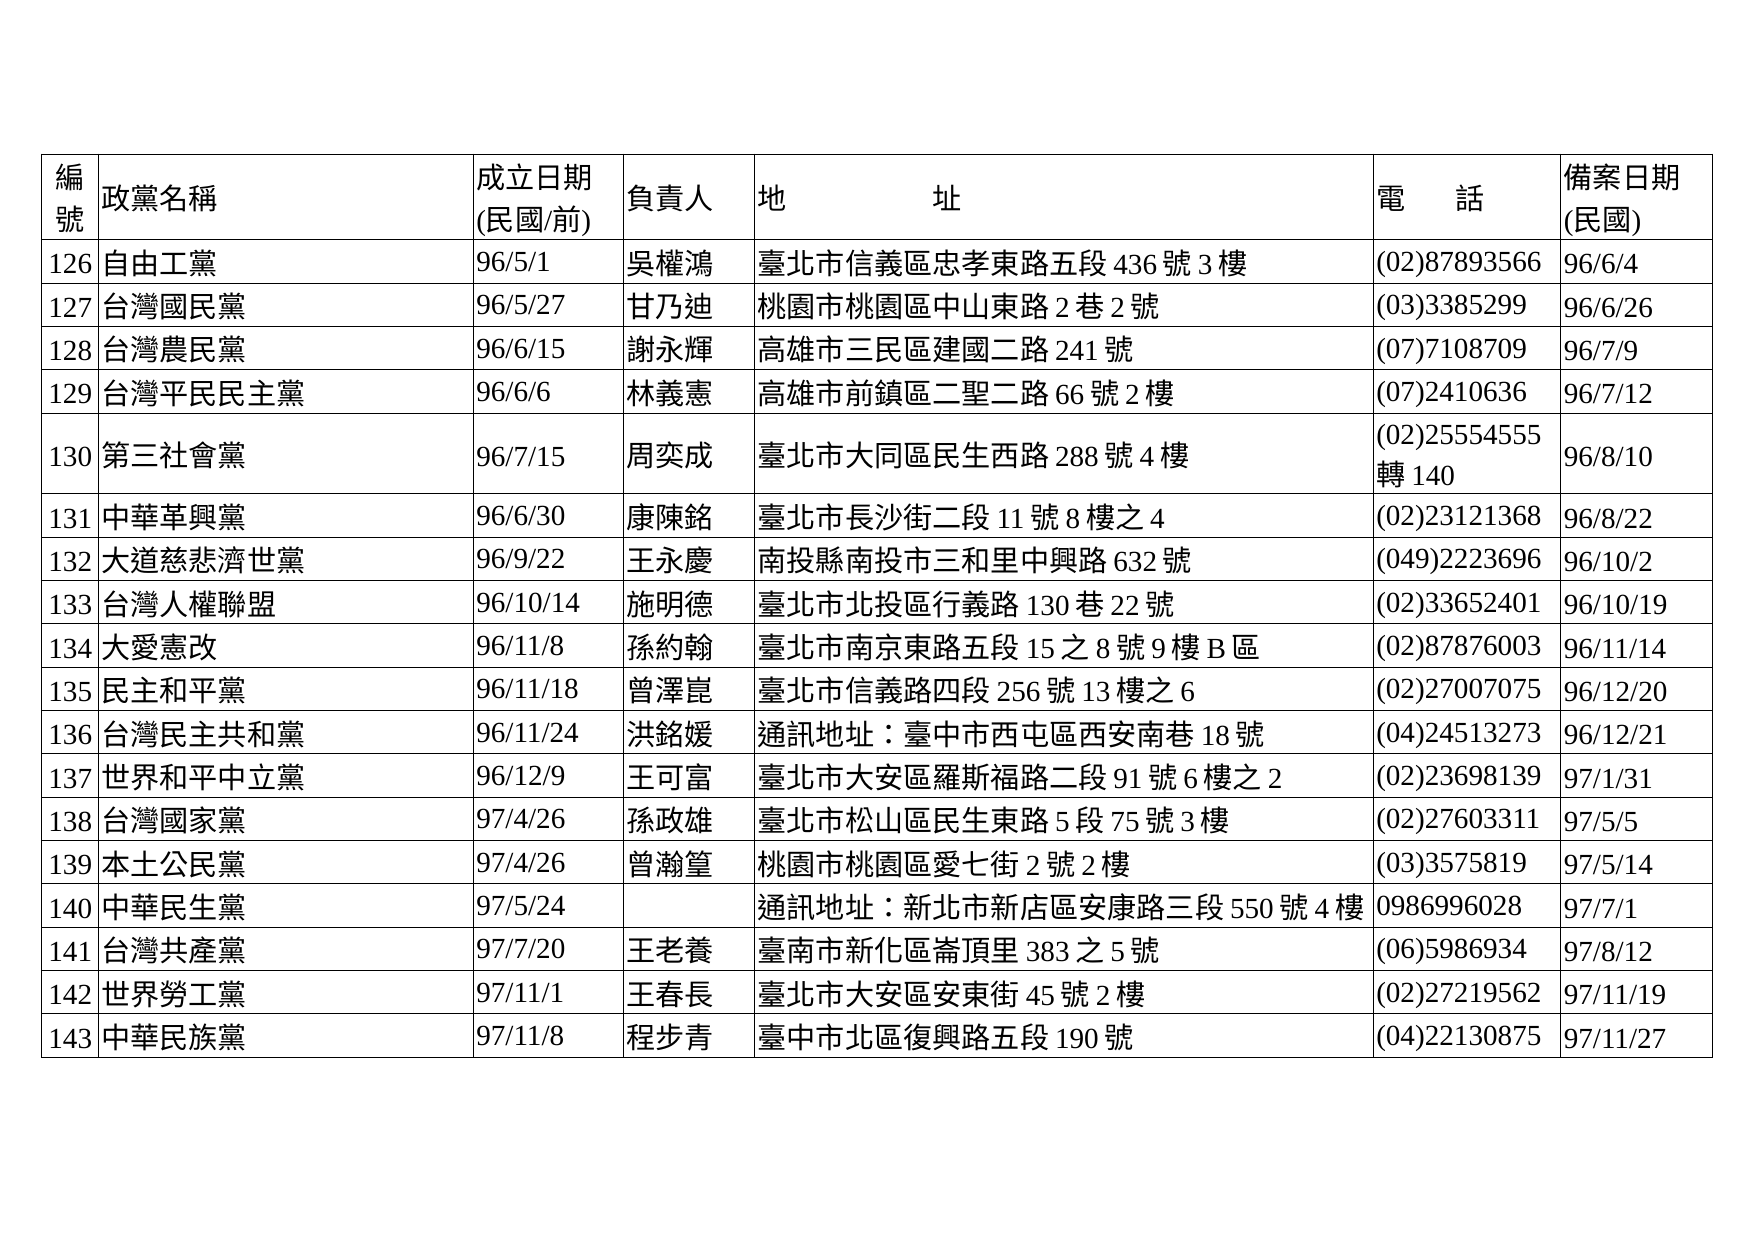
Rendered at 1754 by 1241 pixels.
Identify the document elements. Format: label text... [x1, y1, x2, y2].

table_header 電 話 [1374, 155, 1560, 239]
table_cell 138 [42, 798, 98, 840]
table_cell 臺北市南京東路五段15之8號9樓B區 [755, 624, 1373, 667]
table_cell 高雄市三民區建國二路241號 [755, 327, 1373, 369]
table_cell 129 [42, 370, 98, 412]
table_cell 臺南市新化區崙頂里383之5號 [755, 928, 1373, 970]
table_cell 王春長 [624, 971, 754, 1013]
table_header 編號 [42, 155, 98, 239]
table_cell 96/7/12 [1561, 370, 1712, 412]
table_cell 130 [42, 414, 98, 493]
table_cell 臺北市大同區民生西路288號4樓 [755, 414, 1373, 493]
table_header 成立日期 (民國/前) [474, 155, 623, 239]
table_cell (02)87876003 [1374, 624, 1560, 667]
table_cell (02)27007075 [1374, 668, 1560, 710]
table_cell 137 [42, 754, 98, 797]
table_cell (04)24513273 [1374, 711, 1560, 753]
table_cell 自由工黨 [99, 240, 473, 282]
table_cell 128 [42, 327, 98, 369]
table_cell 中華民生黨 [99, 884, 473, 927]
table_cell 139 [42, 841, 98, 883]
table_cell 台灣人權聯盟 [99, 581, 473, 623]
table_cell 136 [42, 711, 98, 753]
table_cell (07)7108709 [1374, 327, 1560, 369]
table_cell (07)2410636 [1374, 370, 1560, 412]
table_header 地 址 [755, 155, 1373, 239]
table_cell 96/12/21 [1561, 711, 1712, 753]
table_cell 世界和平中立黨 [99, 754, 473, 797]
table_cell 97/7/20 [474, 928, 623, 970]
table_cell (03)3385299 [1374, 284, 1560, 326]
table_cell 96/7/9 [1561, 327, 1712, 369]
table_cell 通訊地址：臺中市西屯區西安南巷18號 [755, 711, 1373, 753]
table_cell 133 [42, 581, 98, 623]
table_cell 高雄市前鎮區二聖二路66號2樓 [755, 370, 1373, 412]
table_cell 吳權鴻 [624, 240, 754, 282]
table_cell 中華民族黨 [99, 1014, 473, 1057]
table_cell 96/6/6 [474, 370, 623, 412]
table_cell 143 [42, 1014, 98, 1057]
table_cell 甘乃迪 [624, 284, 754, 326]
table_cell (03)3575819 [1374, 841, 1560, 883]
table_cell (02)33652401 [1374, 581, 1560, 623]
table_cell 126 [42, 240, 98, 282]
table_cell 臺北市信義路四段256號13樓之6 [755, 668, 1373, 710]
table_cell 臺北市長沙街二段11號8樓之4 [755, 494, 1373, 537]
table_cell 97/5/24 [474, 884, 623, 927]
table_cell 96/11/14 [1561, 624, 1712, 667]
table_cell 台灣國民黨 [99, 284, 473, 326]
table_cell 世界勞工黨 [99, 971, 473, 1013]
table_cell 林義憲 [624, 370, 754, 412]
table_cell 96/11/18 [474, 668, 623, 710]
table_cell 96/9/22 [474, 538, 623, 580]
table_cell [624, 884, 754, 927]
table_cell 127 [42, 284, 98, 326]
table_cell 大道慈悲濟世黨 [99, 538, 473, 580]
table_cell (02)25554555轉140 [1374, 414, 1560, 493]
table_cell 96/5/27 [474, 284, 623, 326]
table_header 負責人 [624, 155, 754, 239]
table_cell 96/7/15 [474, 414, 623, 493]
table_cell 孫約翰 [624, 624, 754, 667]
table_cell 洪銘媛 [624, 711, 754, 753]
table_cell 97/11/19 [1561, 971, 1712, 1013]
table_cell 96/8/22 [1561, 494, 1712, 537]
table_cell (02)27219562 [1374, 971, 1560, 1013]
table_cell 臺北市松山區民生東路5段75號3樓 [755, 798, 1373, 840]
table_cell 96/10/2 [1561, 538, 1712, 580]
table_cell 臺中市北區復興路五段190號 [755, 1014, 1373, 1057]
table_cell (06)5986934 [1374, 928, 1560, 970]
table_cell 臺北市大安區安東街45號2樓 [755, 971, 1373, 1013]
table_cell 謝永輝 [624, 327, 754, 369]
table_cell 134 [42, 624, 98, 667]
table_cell 桃園市桃園區愛七街2號2樓 [755, 841, 1373, 883]
table_cell 96/6/26 [1561, 284, 1712, 326]
table_cell 96/12/20 [1561, 668, 1712, 710]
table_cell 王可富 [624, 754, 754, 797]
table_cell 曾瀚篁 [624, 841, 754, 883]
table_cell 通訊地址：新北市新店區安康路三段550號4樓 [755, 884, 1373, 927]
table_cell 程步青 [624, 1014, 754, 1057]
table_cell 台灣國家黨 [99, 798, 473, 840]
table_cell (02)23121368 [1374, 494, 1560, 537]
table_cell 王永慶 [624, 538, 754, 580]
table_cell 142 [42, 971, 98, 1013]
table_cell 桃園市桃園區中山東路2巷2號 [755, 284, 1373, 326]
table_cell 96/8/10 [1561, 414, 1712, 493]
table_cell 97/11/8 [474, 1014, 623, 1057]
table_cell 台灣平民民主黨 [99, 370, 473, 412]
table_cell 民主和平黨 [99, 668, 473, 710]
table_header 政黨名稱 [99, 155, 473, 239]
table_cell 臺北市信義區忠孝東路五段436號3樓 [755, 240, 1373, 282]
table_cell 施明德 [624, 581, 754, 623]
table_cell (02)87893566 [1374, 240, 1560, 282]
table_cell 大愛憲改 [99, 624, 473, 667]
table_cell 台灣共產黨 [99, 928, 473, 970]
table_cell 台灣民主共和黨 [99, 711, 473, 753]
table_cell (02)23698139 [1374, 754, 1560, 797]
table_cell 96/11/24 [474, 711, 623, 753]
table_cell 141 [42, 928, 98, 970]
table_cell 140 [42, 884, 98, 927]
table_cell 本土公民黨 [99, 841, 473, 883]
table_cell (02)27603311 [1374, 798, 1560, 840]
table_cell 台灣農民黨 [99, 327, 473, 369]
table_cell 96/10/19 [1561, 581, 1712, 623]
table_cell 131 [42, 494, 98, 537]
table_cell 曾澤崑 [624, 668, 754, 710]
table_cell 96/5/1 [474, 240, 623, 282]
table_cell (049)2223696 [1374, 538, 1560, 580]
table_cell 132 [42, 538, 98, 580]
table_cell (04)22130875 [1374, 1014, 1560, 1057]
table_cell 96/10/14 [474, 581, 623, 623]
table_cell 第三社會黨 [99, 414, 473, 493]
table_cell 南投縣南投市三和里中興路632號 [755, 538, 1373, 580]
table_cell 96/6/30 [474, 494, 623, 537]
table_cell 97/1/31 [1561, 754, 1712, 797]
table_cell 96/6/4 [1561, 240, 1712, 282]
table_cell 中華革興黨 [99, 494, 473, 537]
table_cell 臺北市大安區羅斯福路二段91號6樓之2 [755, 754, 1373, 797]
table_cell 135 [42, 668, 98, 710]
table_header 備案日期 (民國) [1561, 155, 1712, 239]
table_cell 97/11/1 [474, 971, 623, 1013]
table_cell 孫政雄 [624, 798, 754, 840]
table_cell 96/12/9 [474, 754, 623, 797]
table_cell 96/6/15 [474, 327, 623, 369]
table_cell 96/11/8 [474, 624, 623, 667]
table_cell 97/7/1 [1561, 884, 1712, 927]
table_cell 王老養 [624, 928, 754, 970]
table_cell 97/11/27 [1561, 1014, 1712, 1057]
table_cell 97/4/26 [474, 798, 623, 840]
table_cell 臺北市北投區行義路130巷22號 [755, 581, 1373, 623]
table_cell 0986996028 [1374, 884, 1560, 927]
table_cell 97/5/5 [1561, 798, 1712, 840]
table_cell 97/4/26 [474, 841, 623, 883]
table_cell 97/5/14 [1561, 841, 1712, 883]
table_cell 康陳銘 [624, 494, 754, 537]
table_cell 97/8/12 [1561, 928, 1712, 970]
table_cell 周奕成 [624, 414, 754, 493]
